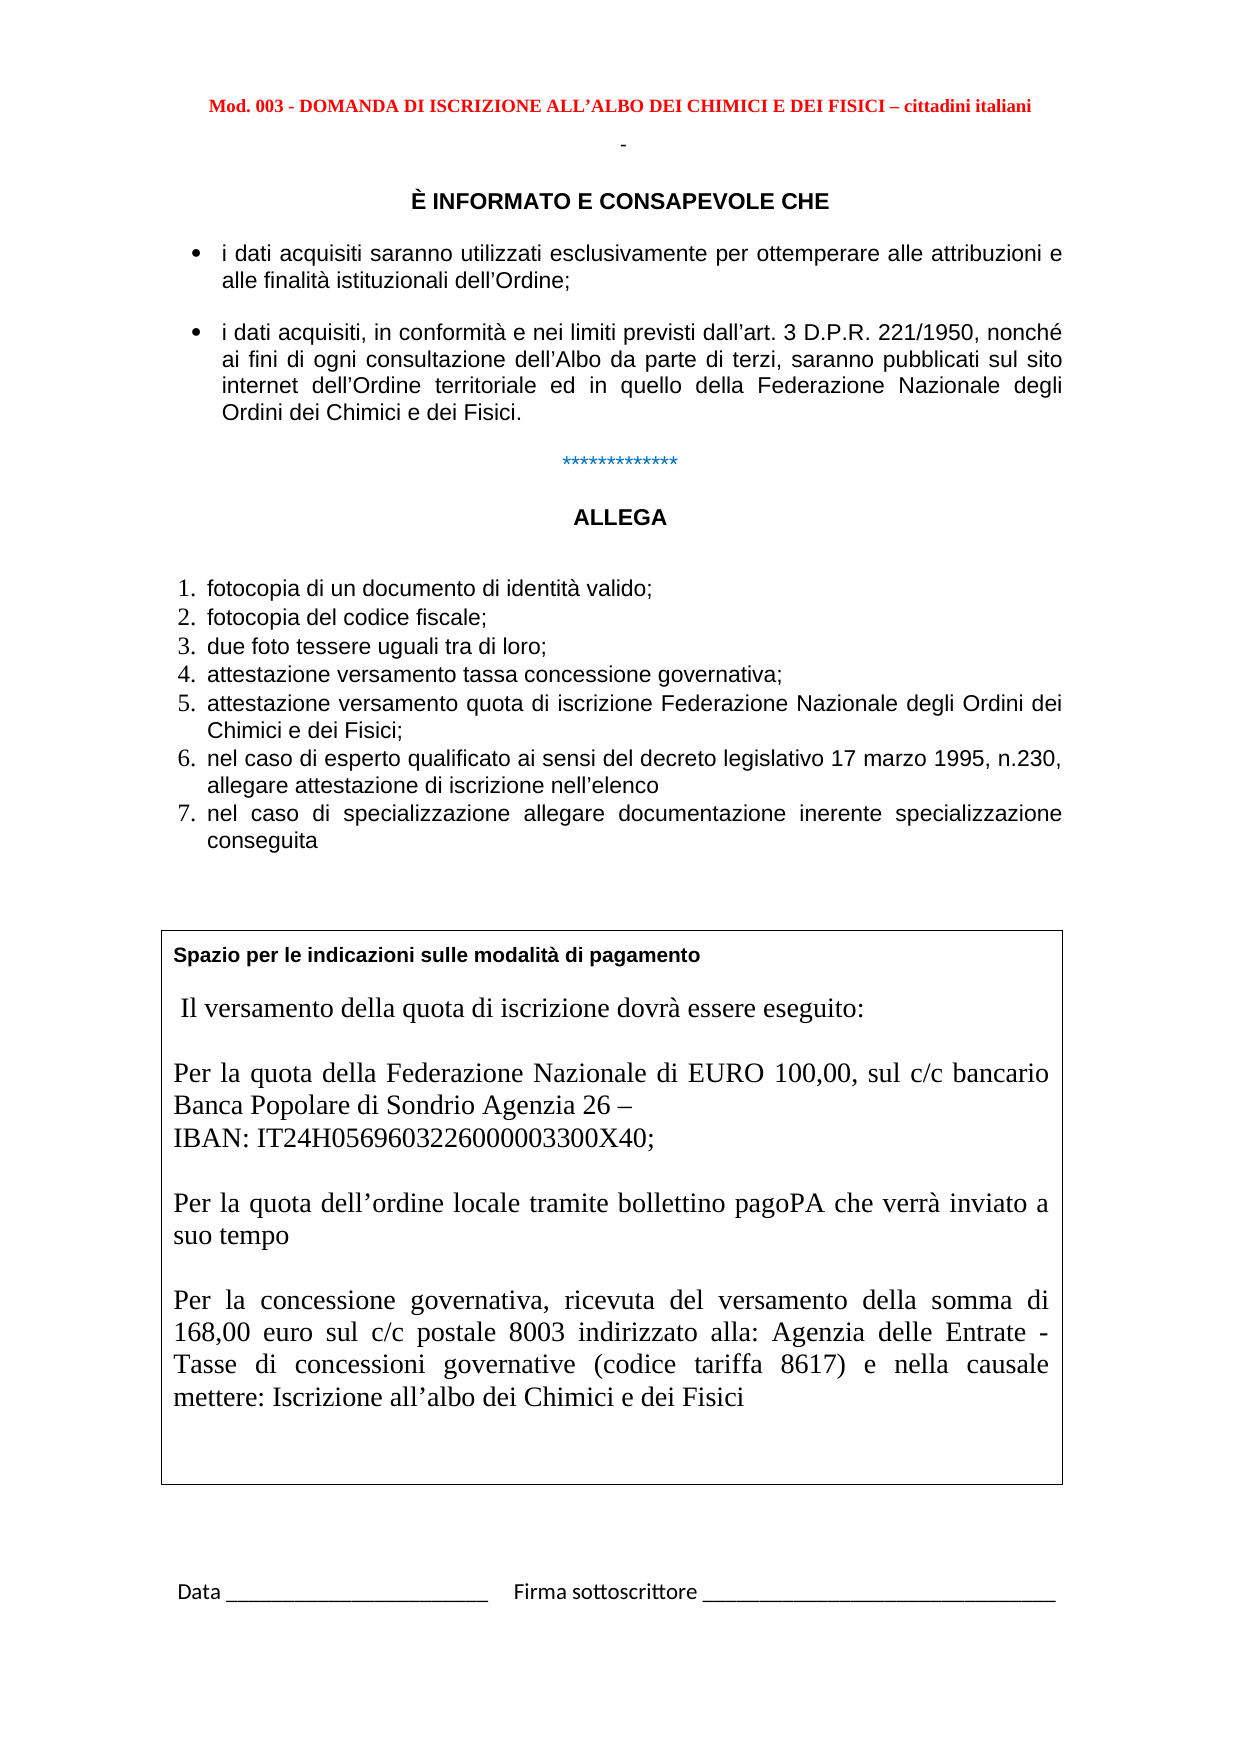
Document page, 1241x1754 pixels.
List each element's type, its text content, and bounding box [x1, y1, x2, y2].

table_header Spazio per le indicazioni sulle modalità di pagamento Il versamento della quota di iscrizione dovrà essere eseguito: Per la quota della Federazione Nazionale di EURO 100,00, sul c/c bancario Banca Popolare di Sondrio Agenzia 26 – IBAN: IT24H0569603226000003300X40; Per la quota dell’ordine locale tramite bollettino pagoPA che verrà inviato a suo tempo Per la concessione governativa, ricevuta del versamento della somma di 168,00 euro sul c/c postale 8003 indirizzato alla: Agenzia delle Entrate - Tasse di concessioni governative (codice tariffa 8617) e nella causale mettere: Iscrizione all’albo dei Chimici e dei Fisici [162, 931, 1062, 1484]
list attestazione versamento quota di iscrizione Federazione Nazionale degli Ordini dei Chimici e dei Fisici; [177, 688, 1063, 743]
list due foto tessere uguali tra di loro; [177, 631, 1063, 659]
list fotocopia del codice fiscale; [177, 602, 1063, 631]
list i dati acquisiti, in conformità e nei limiti previsti dall’art. 3 D.P.R. 221/1950, nonché ai fini di ogni consultazione dell’Albo da parte di terzi, saranno pubblicati sul sito internet dell’Ordine territoriale ed in quello della Federazione Nazionale degli Ordini dei Chimici e dei Fisici. [192, 319, 1063, 425]
text È INFORMATO E CONSAPEVOLE CHE [177, 188, 1063, 214]
list attestazione versamento tassa concessione governativa; [177, 659, 1063, 688]
text ALLEGA [177, 504, 1063, 530]
list nel caso di esperto qualificato ai sensi del decreto legislativo 17 marzo 1995, n.230, allegare attestazione di iscrizione nell’elenco [177, 743, 1063, 798]
text ************* [177, 451, 1063, 477]
list i dati acquisiti saranno utilizzati esclusivamente per ottemperare alle attribuzioni e alle finalità istituzionali dell’Ordine; [192, 240, 1063, 293]
list nel caso di specializzazione allegare documentazione inerente specializzazione conseguita [177, 798, 1063, 854]
list fotocopia di un documento di identità valido; [177, 573, 1063, 602]
